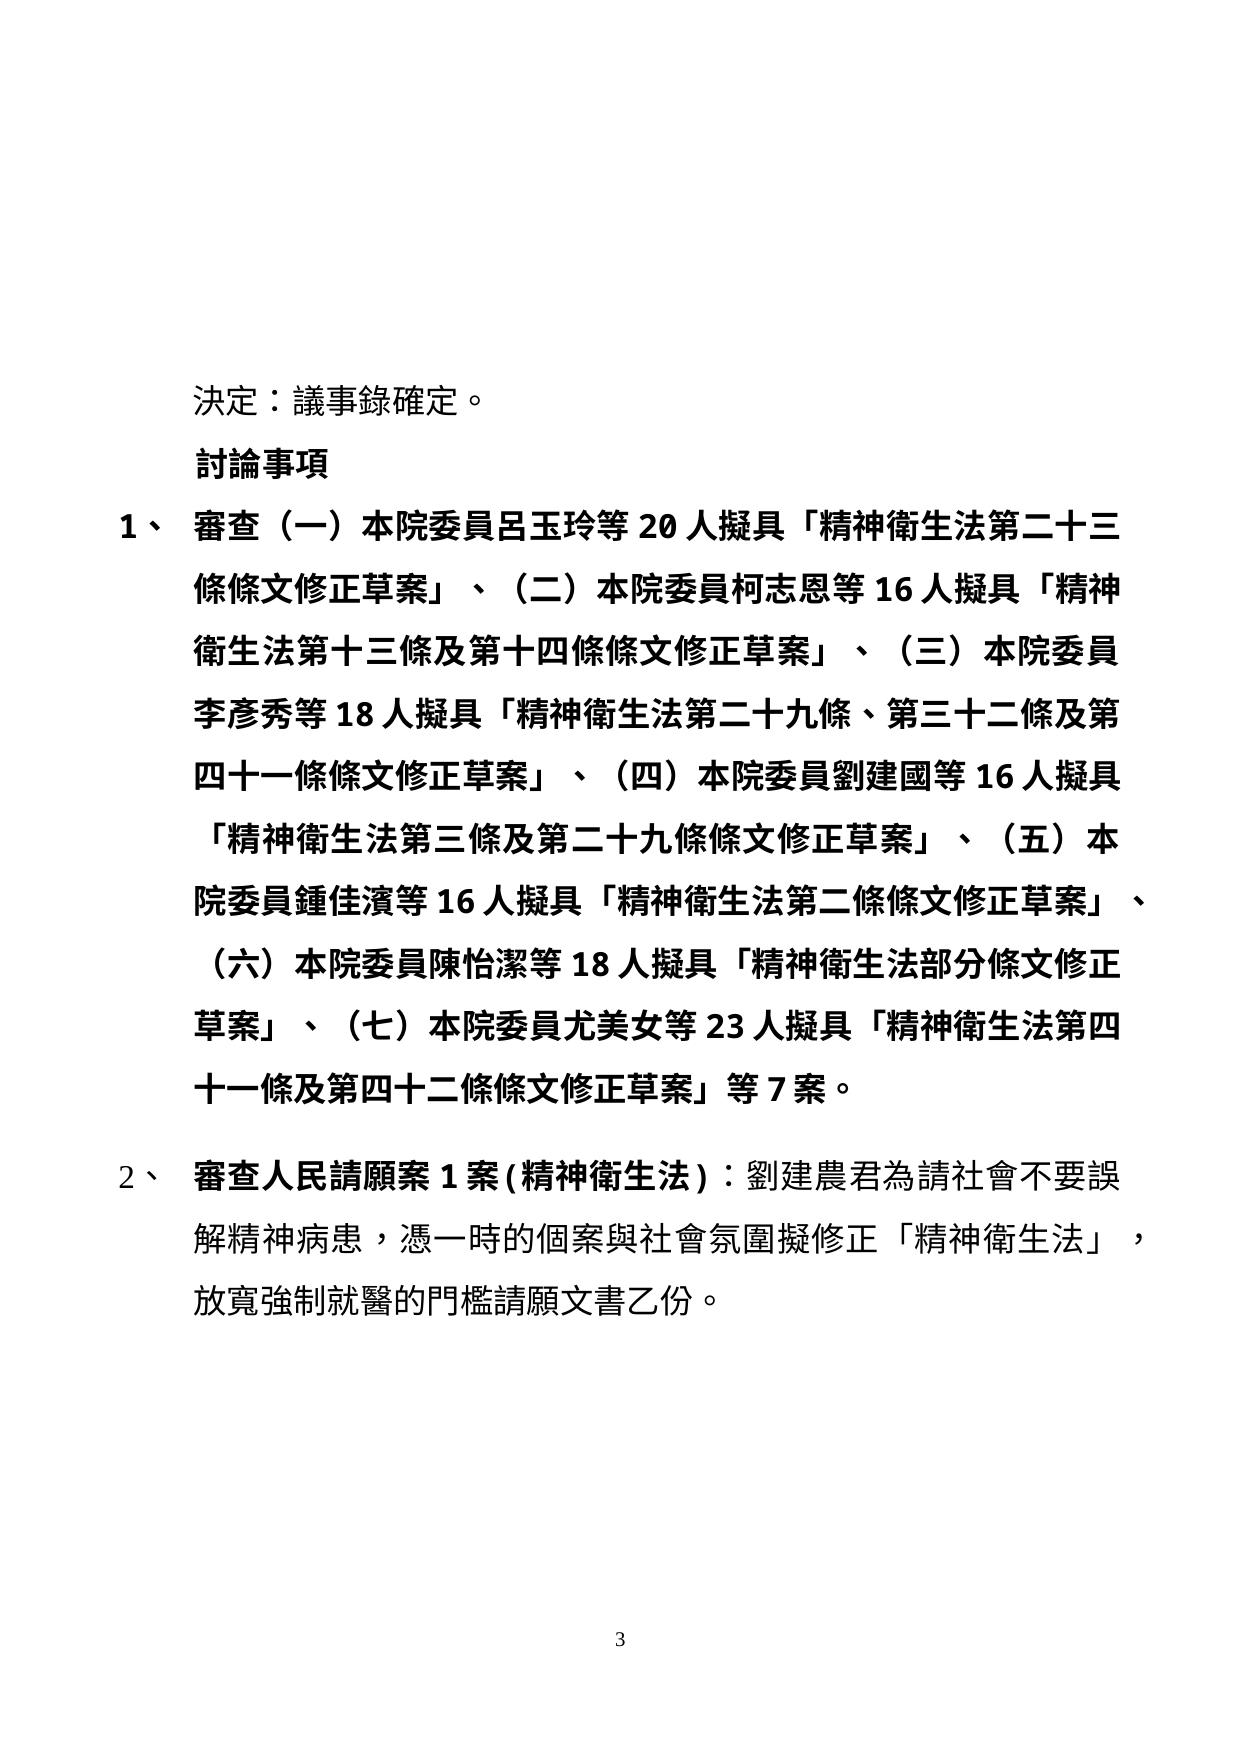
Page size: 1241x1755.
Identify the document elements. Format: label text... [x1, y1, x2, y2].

list 審查（一）本院委員呂玉玲等20人擬具「精神衛生法第二十三條條文修正草案」、（二）本院委員柯志恩等16人擬具「精神衛生法第十三條及第十四條條文修正草案」、（三）本院委員李彥秀等18人擬具「精神衛生法第二十九條、第三十二條及第四十一條條文修正草案」、（四）本院委員劉建國等16人擬具「精神衛生法第三條及第二十九條條文修正草案」、（五）本院委員鍾佳濱等16人擬具「精神衛生法第二條條文修正草案」、（六）本院委員陳怡潔等18人擬具「精神衛生法部分條文修正草案」、（七）本院委員尤美女等23人擬具「精神衛生法第四十一條及第四十二條條文修正草案」等7案。 [118, 483, 1122, 1108]
text 討論事項 [110, 420, 1122, 483]
text 決定：議事錄確定。 [192, 358, 1122, 420]
list 審查人民請願案1案(精神衛生法)：劉建農君為請社會不要誤解精神病患，憑一時的個案與社會氛圍擬修正「精神衛生法」，放寬強制就醫的門檻請願文書乙份。 [118, 1133, 1122, 1320]
